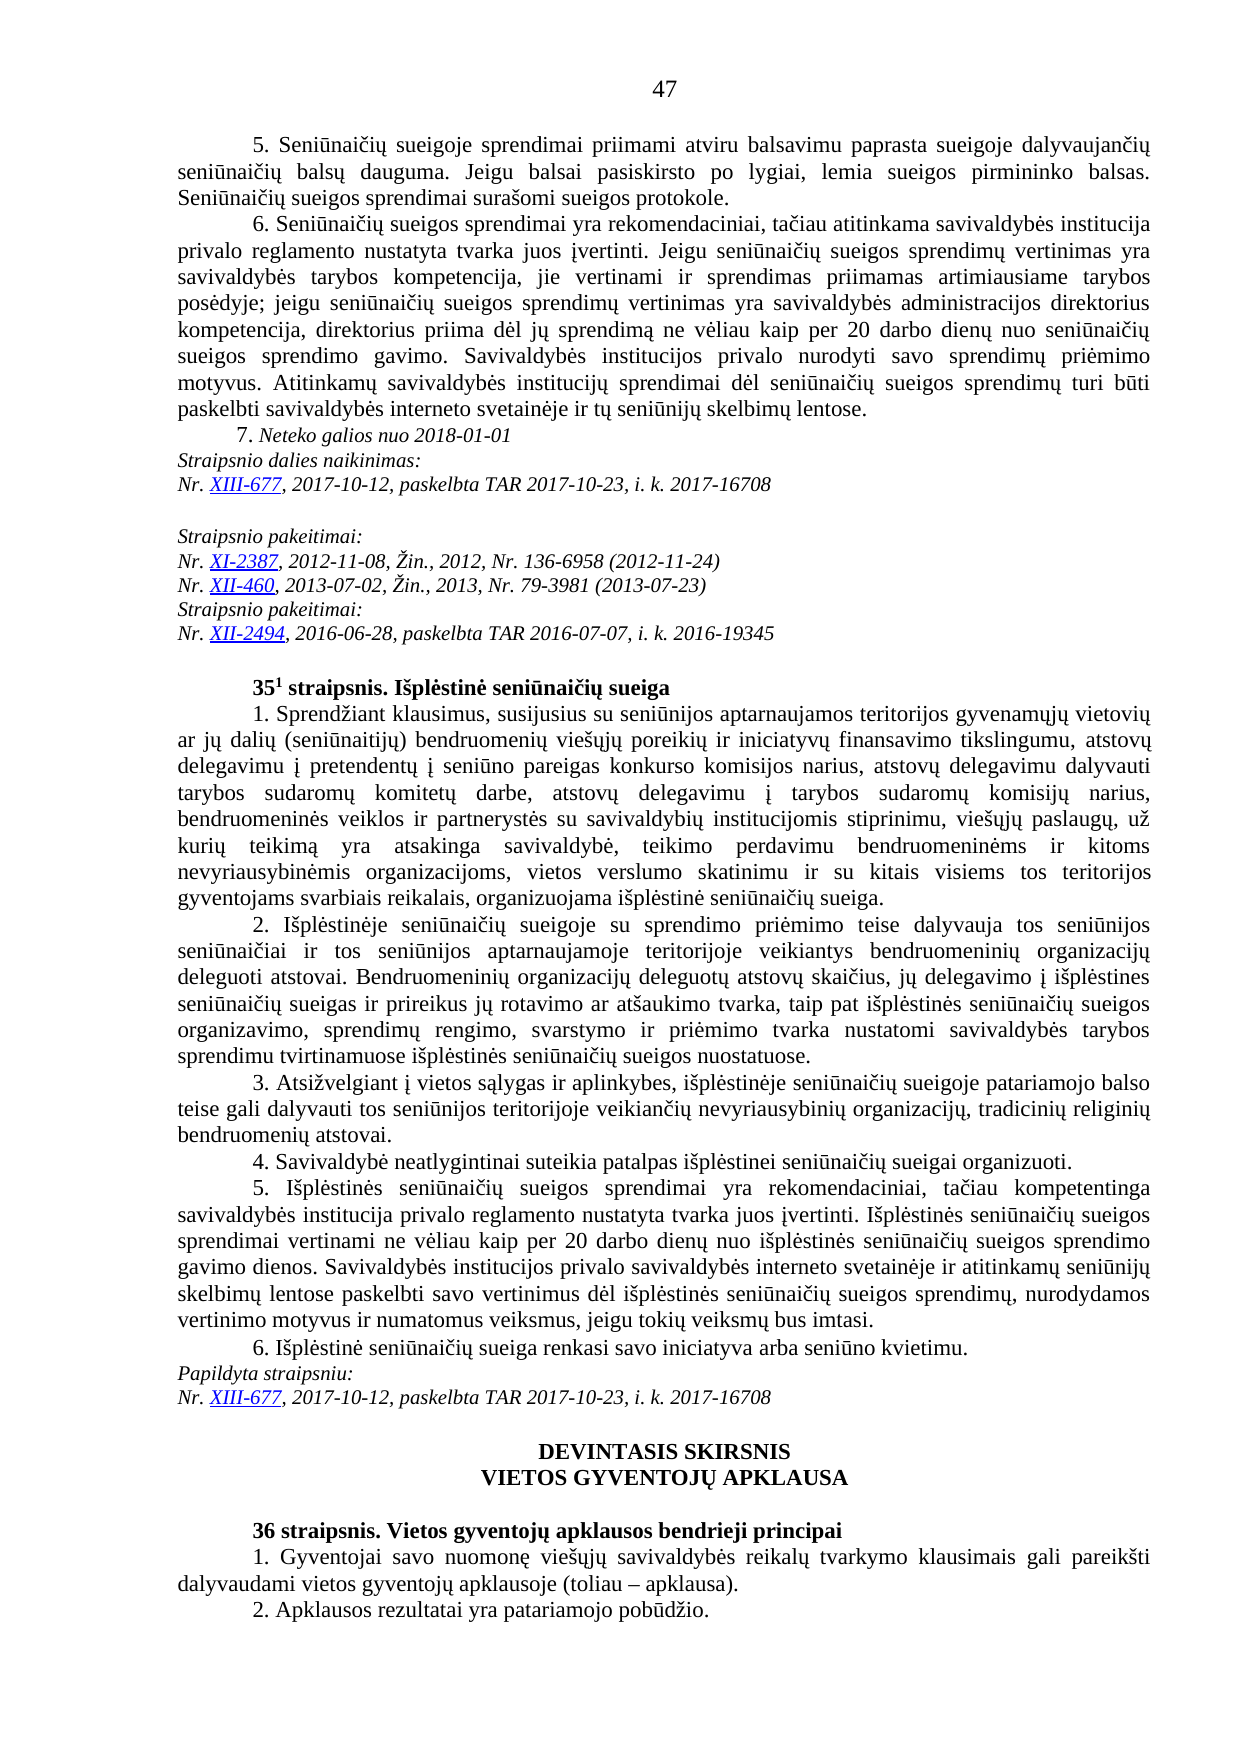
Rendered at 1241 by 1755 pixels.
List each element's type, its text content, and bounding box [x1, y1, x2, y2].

text VIETOS GYVENTOJŲ APKLAUSA [177, 1464, 1152, 1491]
text Nr. XII-460, 2013-07-02, Žin., 2013, Nr. 79-3981 (2013-07-23) [177, 573, 1152, 597]
text Straipsnio pakeitimai: [177, 524, 1152, 548]
text 2. Išplėstinėje seniūnaičių sueigoje su sprendimo priėmimo teise dalyvauja tos seniūnijos seniūnaičiai ir tos seniūnijos aptarnaujamoje teritorijoje veikiantys bendruomeninių organizacijų deleguoti atstovai. Bendruomeninių organizacijų deleguotų atstovų skaičius, jų delegavimo į išplėstines seniūnaičių sueigas ir prireikus jų rotavimo ar atšaukimo tvarka, taip pat išplėstinės seniūnaičių sueigos organizavimo, sprendimų rengimo, svarstymo ir priėmimo tvarka nustatomi savivaldybės tarybos sprendimu tvirtinamuose išplėstinės seniūnaičių sueigos nuostatuose. [177, 911, 1152, 1069]
text Straipsnio pakeitimai: [177, 597, 1152, 621]
text Papildyta straipsniu: [177, 1361, 1152, 1385]
text 7. Neteko galios nuo 2018-01-01 [177, 421, 1152, 448]
text 6. Seniūnaičių sueigos sprendimai yra rekomendaciniai, tačiau atitinkama savivaldybės institucija privalo reglamento nustatyta tvarka juos įvertinti. Jeigu seniūnaičių sueigos sprendimų vertinimas yra savivaldybės tarybos kompetencija, jie vertinami ir sprendimas priimamas artimiausiame tarybos posėdyje; jeigu seniūnaičių sueigos sprendimų vertinimas yra savivaldybės administracijos direktorius kompetencija, direktorius priima dėl jų sprendimą ne vėliau kaip per 20 darbo dienų nuo seniūnaičių sueigos sprendimo gavimo. Savivaldybės institucijos privalo nurodyti savo sprendimų priėmimo motyvus. Atitinkamų savivaldybės institucijų sprendimai dėl seniūnaičių sueigos sprendimų turi būti paskelbti savivaldybės interneto svetainėje ir tų seniūnijų skelbimų lentose. [177, 210, 1152, 421]
text 2. Apklausos rezultatai yra patariamojo pobūdžio. [177, 1596, 1152, 1622]
text 5. Seniūnaičių sueigoje sprendimai priimami atviru balsavimu paprasta sueigoje dalyvaujančių seniūnaičių balsų dauguma. Jeigu balsai pasiskirsto po lygiai, lemia sueigos pirmininko balsas. Seniūnaičių sueigos sprendimai surašomi sueigos protokole. [177, 131, 1152, 210]
text Nr. XIII-677, 2017-10-12, paskelbta TAR 2017-10-23, i. k. 2017-16708 [177, 1385, 1152, 1409]
text 4. Savivaldybė neatlygintinai suteikia patalpas išplėstinei seniūnaičių sueigai organizuoti. [177, 1148, 1152, 1174]
text 36 straipsnis. Vietos gyventojų apklausos bendrieji principai [177, 1517, 1152, 1543]
text 351 straipsnis. Išplėstinė seniūnaičių sueiga [177, 673, 1152, 700]
text 1. Sprendžiant klausimus, susijusius su seniūnijos aptarnaujamos teritorijos gyvenamųjų vietovių ar jų dalių (seniūnaitijų) bendruomenių viešųjų poreikių ir iniciatyvų finansavimo tikslingumu, atstovų delegavimu į pretendentų į seniūno pareigas konkurso komisijos narius, atstovų delegavimu dalyvauti tarybos sudaromų komitetų darbe, atstovų delegavimu į tarybos sudaromų komisijų narius, bendruomeninės veiklos ir partnerystės su savivaldybių institucijomis stiprinimu, viešųjų paslaugų, už kurių teikimą yra atsakinga savivaldybė, teikimo perdavimu bendruomeninėms ir kitoms nevyriausybinėmis organizacijoms, vietos verslumo skatinimu ir su kitais visiems tos teritorijos gyventojams svarbiais reikalais, organizuojama išplėstinė seniūnaičių sueiga. [177, 700, 1152, 911]
text 5. Išplėstinės seniūnaičių sueigos sprendimai yra rekomendaciniai, tačiau kompetentinga savivaldybės institucija privalo reglamento nustatyta tvarka juos įvertinti. Išplėstinės seniūnaičių sueigos sprendimai vertinami ne vėliau kaip per 20 darbo dienų nuo išplėstinės seniūnaičių sueigos sprendimo gavimo dienos. Savivaldybės institucijos privalo savivaldybės interneto svetainėje ir atitinkamų seniūnijų skelbimų lentose paskelbti savo vertinimus dėl išplėstinės seniūnaičių sueigos sprendimų, nurodydamos vertinimo motyvus ir numatomus veiksmus, jeigu tokių veiksmų bus imtasi. [177, 1174, 1152, 1332]
text Straipsnio dalies naikinimas: [177, 448, 1152, 472]
text DEVINTASIS SKIRSNIS [177, 1438, 1152, 1464]
text 3. Atsižvelgiant į vietos sąlygas ir aplinkybes, išplėstinėje seniūnaičių sueigoje patariamojo balso teise gali dalyvauti tos seniūnijos teritorijoje veikiančių nevyriausybinių organizacijų, tradicinių religinių bendruomenių atstovai. [177, 1069, 1152, 1148]
text Nr. XI-2387, 2012-11-08, Žin., 2012, Nr. 136-6958 (2012-11-24) [177, 548, 1152, 573]
text 6. Išplėstinė seniūnaičių sueiga renkasi savo iniciatyva arba seniūno kvietimu. [177, 1332, 1152, 1361]
text Nr. XII-2494, 2016-06-28, paskelbta TAR 2016-07-07, i. k. 2016-19345 [177, 621, 1152, 645]
text Nr. XIII-677, 2017-10-12, paskelbta TAR 2017-10-23, i. k. 2017-16708 [177, 472, 1152, 496]
text 1. Gyventojai savo nuomonę viešųjų savivaldybės reikalų tvarkymo klausimais gali pareikšti dalyvaudami vietos gyventojų apklausoje (toliau – apklausa). [177, 1543, 1152, 1596]
